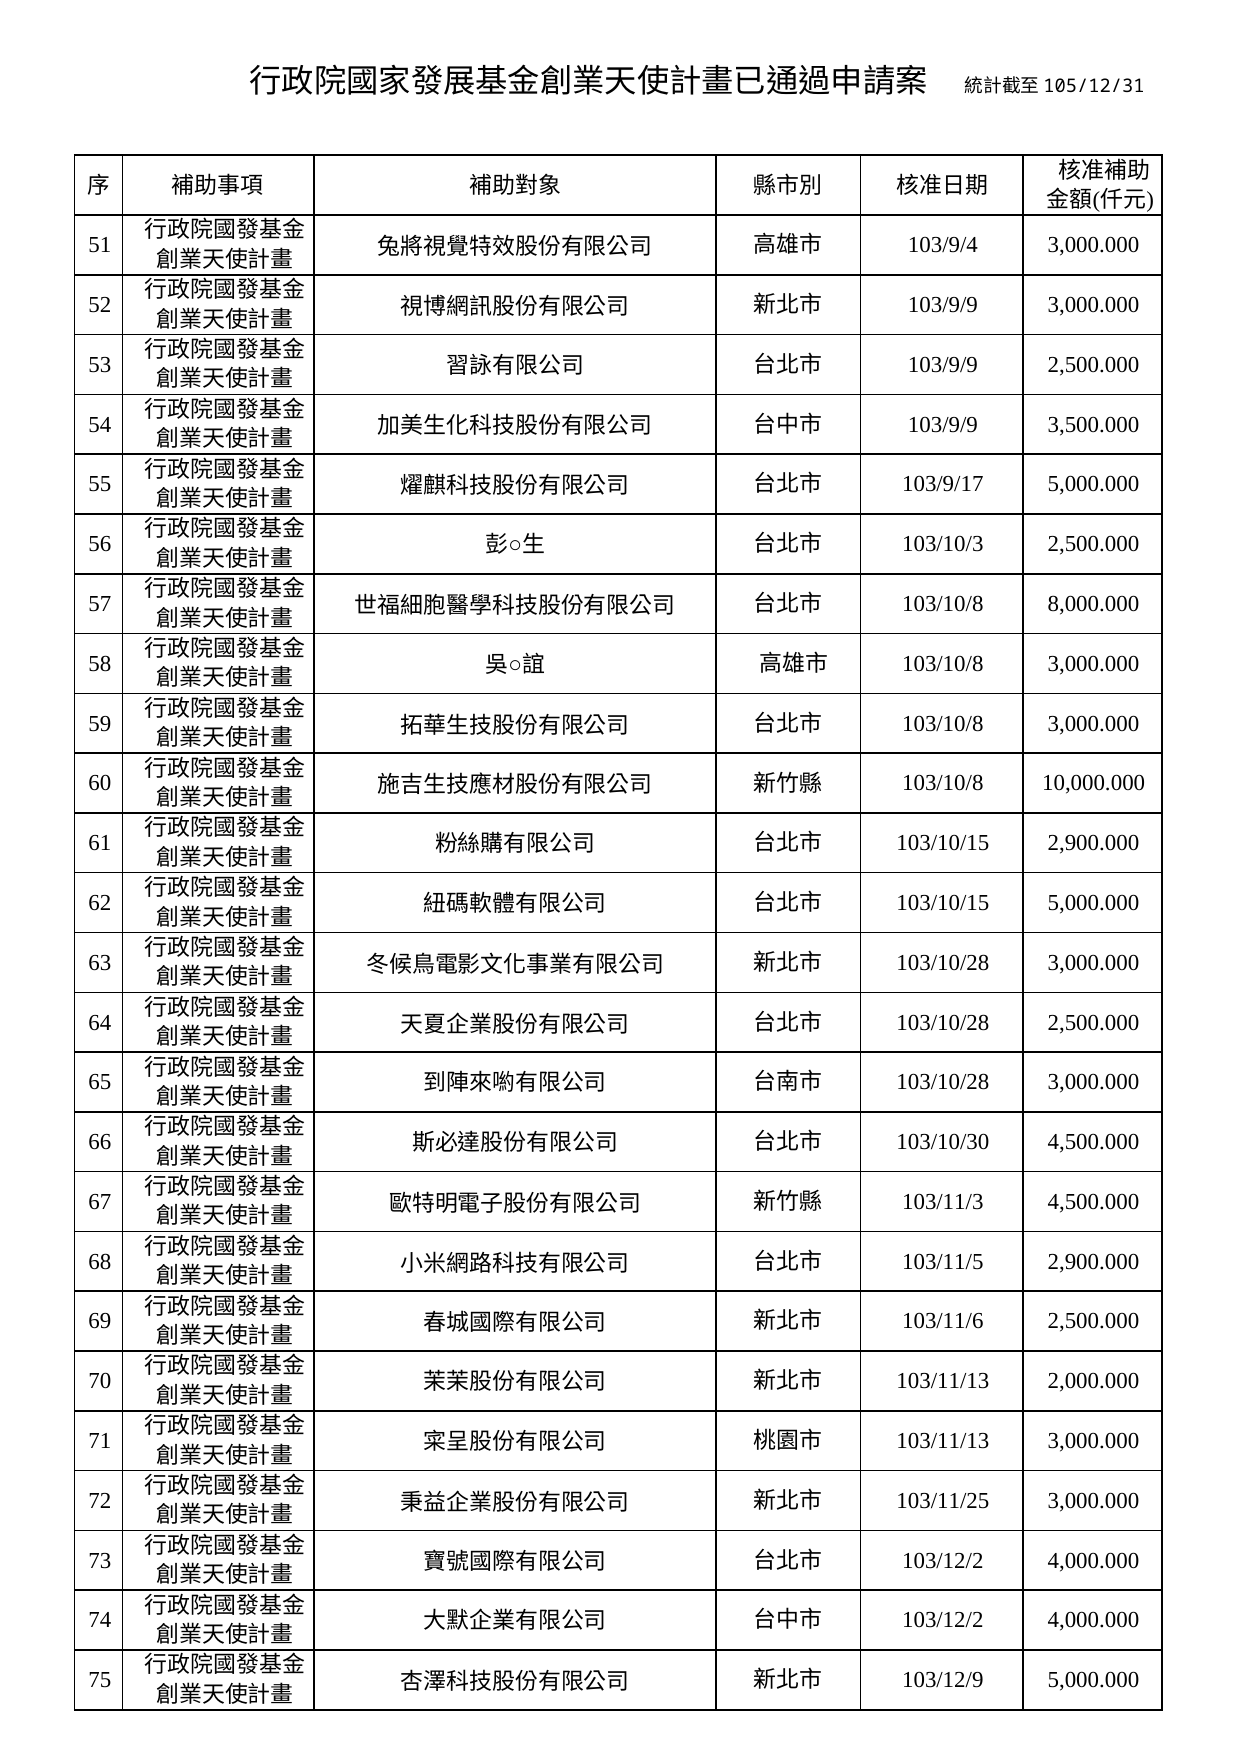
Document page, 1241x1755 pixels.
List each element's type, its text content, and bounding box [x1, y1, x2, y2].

table_cell 台中市 [717, 1591, 860, 1649]
table_cell 2,500.000 [1024, 993, 1161, 1051]
table_cell 66 [75, 1113, 122, 1171]
table_cell 粉絲購有限公司 [315, 814, 715, 872]
table_cell 53 [75, 335, 122, 393]
table_cell 2,900.000 [1024, 1232, 1161, 1290]
table_cell 燿麒科技股份有限公司 [315, 455, 715, 513]
table_cell 103/9/9 [861, 395, 1022, 453]
table_cell 行政院國發基金 創業天使計畫 [123, 1651, 313, 1709]
table_cell 行政院國發基金 創業天使計畫 [123, 1113, 313, 1171]
table_cell 3,000.000 [1024, 933, 1161, 991]
table_cell 台北市 [717, 993, 860, 1051]
table_cell 54 [75, 395, 122, 453]
table_cell 行政院國發基金 創業天使計畫 [123, 216, 313, 274]
table_cell 行政院國發基金 創業天使計畫 [123, 1172, 313, 1231]
table_cell 61 [75, 814, 122, 872]
table_cell 103/11/5 [861, 1232, 1022, 1290]
table_cell 拓華生技股份有限公司 [315, 694, 715, 752]
table_cell 行政院國發基金 創業天使計畫 [123, 276, 313, 334]
table_cell 55 [75, 455, 122, 513]
table_cell 台北市 [717, 335, 860, 393]
table_cell 103/9/9 [861, 335, 1022, 393]
table_cell 74 [75, 1591, 122, 1649]
table_cell 103/10/30 [861, 1113, 1022, 1171]
table_header 補助事項 [123, 156, 313, 214]
table_cell 寶號國際有限公司 [315, 1531, 715, 1589]
table_cell 3,000.000 [1024, 1471, 1161, 1529]
table_cell 2,500.000 [1024, 515, 1161, 573]
table_header 序 [75, 156, 122, 214]
table_cell 103/10/15 [861, 814, 1022, 872]
table_cell 103/10/28 [861, 933, 1022, 991]
table_cell 68 [75, 1232, 122, 1290]
table_cell 新竹縣 [717, 1172, 860, 1231]
table_cell 行政院國發基金 創業天使計畫 [123, 1531, 313, 1589]
table_cell 吳○誼 [315, 634, 715, 692]
table_cell 紐碼軟體有限公司 [315, 873, 715, 932]
table_cell 世福細胞醫學科技股份有限公司 [315, 575, 715, 633]
table_cell 兔將視覺特效股份有限公司 [315, 216, 715, 274]
table_cell 台北市 [717, 873, 860, 932]
table_cell 73 [75, 1531, 122, 1589]
table_cell 69 [75, 1292, 122, 1350]
table_cell 行政院國發基金 創業天使計畫 [123, 933, 313, 991]
table_cell 行政院國發基金 創業天使計畫 [123, 873, 313, 932]
table_cell 103/10/8 [861, 754, 1022, 812]
table_cell 103/9/9 [861, 276, 1022, 334]
table_cell 春城國際有限公司 [315, 1292, 715, 1350]
table_cell 行政院國發基金 創業天使計畫 [123, 1053, 313, 1111]
table_cell 寀呈股份有限公司 [315, 1412, 715, 1470]
table_cell 台北市 [717, 814, 860, 872]
table_cell 茉茉股份有限公司 [315, 1352, 715, 1410]
table_cell 67 [75, 1172, 122, 1231]
table_cell 新北市 [717, 1292, 860, 1350]
table_cell 103/9/17 [861, 455, 1022, 513]
table_cell 2,900.000 [1024, 814, 1161, 872]
table_cell 3,000.000 [1024, 1053, 1161, 1111]
table_cell 大默企業有限公司 [315, 1591, 715, 1649]
table_cell 台北市 [717, 1113, 860, 1171]
table_cell 台北市 [717, 1531, 860, 1589]
table_cell 103/12/2 [861, 1591, 1022, 1649]
table_cell 52 [75, 276, 122, 334]
table_cell 行政院國發基金 創業天使計畫 [123, 1232, 313, 1290]
table_cell 10,000.000 [1024, 754, 1161, 812]
table_cell 行政院國發基金 創業天使計畫 [123, 814, 313, 872]
table_cell 64 [75, 993, 122, 1051]
table_cell 視博網訊股份有限公司 [315, 276, 715, 334]
table_cell 58 [75, 634, 122, 692]
table_cell 高雄市 [717, 634, 860, 692]
table_cell 103/11/13 [861, 1352, 1022, 1410]
table_cell 到陣來喲有限公司 [315, 1053, 715, 1111]
table_cell 5,000.000 [1024, 873, 1161, 932]
table_cell 103/12/9 [861, 1651, 1022, 1709]
table_cell 行政院國發基金 創業天使計畫 [123, 575, 313, 633]
table_cell 103/10/28 [861, 993, 1022, 1051]
table_cell 新北市 [717, 1352, 860, 1410]
table_header 補助對象 [315, 156, 715, 214]
table_cell 冬候鳥電影文化事業有限公司 [315, 933, 715, 991]
table_cell 新竹縣 [717, 754, 860, 812]
table_cell 103/10/15 [861, 873, 1022, 932]
table_cell 103/11/3 [861, 1172, 1022, 1231]
table_cell 彭○生 [315, 515, 715, 573]
table_cell 103/10/3 [861, 515, 1022, 573]
table_cell 71 [75, 1412, 122, 1470]
table_cell 行政院國發基金 創業天使計畫 [123, 634, 313, 692]
table_cell 歐特明電子股份有限公司 [315, 1172, 715, 1231]
table_cell 行政院國發基金 創業天使計畫 [123, 993, 313, 1051]
table_cell 57 [75, 575, 122, 633]
table_cell 施吉生技應材股份有限公司 [315, 754, 715, 812]
table_cell 2,500.000 [1024, 335, 1161, 393]
table_cell 62 [75, 873, 122, 932]
table_cell 3,000.000 [1024, 694, 1161, 752]
table_header 核准日期 [861, 156, 1022, 214]
table_cell 3,000.000 [1024, 216, 1161, 274]
table_cell 65 [75, 1053, 122, 1111]
table_cell 行政院國發基金 創業天使計畫 [123, 754, 313, 812]
table_cell 高雄市 [717, 216, 860, 274]
table_cell 75 [75, 1651, 122, 1709]
table_cell 5,000.000 [1024, 455, 1161, 513]
table_cell 台北市 [717, 515, 860, 573]
table_cell 103/11/25 [861, 1471, 1022, 1529]
table_cell 台中市 [717, 395, 860, 453]
table_cell 2,500.000 [1024, 1292, 1161, 1350]
table_cell 3,500.000 [1024, 395, 1161, 453]
table_cell 習詠有限公司 [315, 335, 715, 393]
table_cell 3,000.000 [1024, 1412, 1161, 1470]
table_cell 台北市 [717, 1232, 860, 1290]
table_cell 新北市 [717, 1651, 860, 1709]
table_cell 台北市 [717, 455, 860, 513]
table_cell 60 [75, 754, 122, 812]
table_cell 小米網路科技有限公司 [315, 1232, 715, 1290]
table_cell 台北市 [717, 694, 860, 752]
table_cell 4,500.000 [1024, 1113, 1161, 1171]
table_cell 103/10/8 [861, 634, 1022, 692]
table_cell 新北市 [717, 933, 860, 991]
table_cell 杏澤科技股份有限公司 [315, 1651, 715, 1709]
table_cell 70 [75, 1352, 122, 1410]
table_header 核准補助 金額(仟元) [1024, 156, 1161, 214]
table_cell 桃園市 [717, 1412, 860, 1470]
table_cell 2,000.000 [1024, 1352, 1161, 1410]
table_cell 秉益企業股份有限公司 [315, 1471, 715, 1529]
table_header 縣市別 [717, 156, 860, 214]
table_cell 行政院國發基金 創業天使計畫 [123, 335, 313, 393]
table_cell 72 [75, 1471, 122, 1529]
table_cell 新北市 [717, 276, 860, 334]
table_cell 4,000.000 [1024, 1591, 1161, 1649]
table_cell 天夏企業股份有限公司 [315, 993, 715, 1051]
table_cell 56 [75, 515, 122, 573]
table_cell 5,000.000 [1024, 1651, 1161, 1709]
table_cell 行政院國發基金 創業天使計畫 [123, 1471, 313, 1529]
table_cell 行政院國發基金 創業天使計畫 [123, 1292, 313, 1350]
table_cell 103/10/8 [861, 575, 1022, 633]
table_cell 103/12/2 [861, 1531, 1022, 1589]
table_cell 新北市 [717, 1471, 860, 1529]
table_cell 103/11/13 [861, 1412, 1022, 1470]
table_cell 59 [75, 694, 122, 752]
table_cell 行政院國發基金 創業天使計畫 [123, 1591, 313, 1649]
table_cell 3,000.000 [1024, 634, 1161, 692]
table_cell 台南市 [717, 1053, 860, 1111]
table_cell 51 [75, 216, 122, 274]
table_cell 行政院國發基金 創業天使計畫 [123, 1412, 313, 1470]
table_cell 103/10/8 [861, 694, 1022, 752]
table_cell 斯必達股份有限公司 [315, 1113, 715, 1171]
table_cell 台北市 [717, 575, 860, 633]
table_cell 103/11/6 [861, 1292, 1022, 1350]
table_cell 103/10/28 [861, 1053, 1022, 1111]
table_cell 63 [75, 933, 122, 991]
table_cell 行政院國發基金 創業天使計畫 [123, 455, 313, 513]
table_cell 行政院國發基金 創業天使計畫 [123, 1352, 313, 1410]
table_cell 行政院國發基金 創業天使計畫 [123, 694, 313, 752]
table_cell 加美生化科技股份有限公司 [315, 395, 715, 453]
table_cell 103/9/4 [861, 216, 1022, 274]
table_cell 行政院國發基金 創業天使計畫 [123, 395, 313, 453]
table_cell 行政院國發基金 創業天使計畫 [123, 515, 313, 573]
table_cell 3,000.000 [1024, 276, 1161, 334]
table_cell 4,000.000 [1024, 1531, 1161, 1589]
table_cell 8,000.000 [1024, 575, 1161, 633]
table_cell 4,500.000 [1024, 1172, 1161, 1231]
